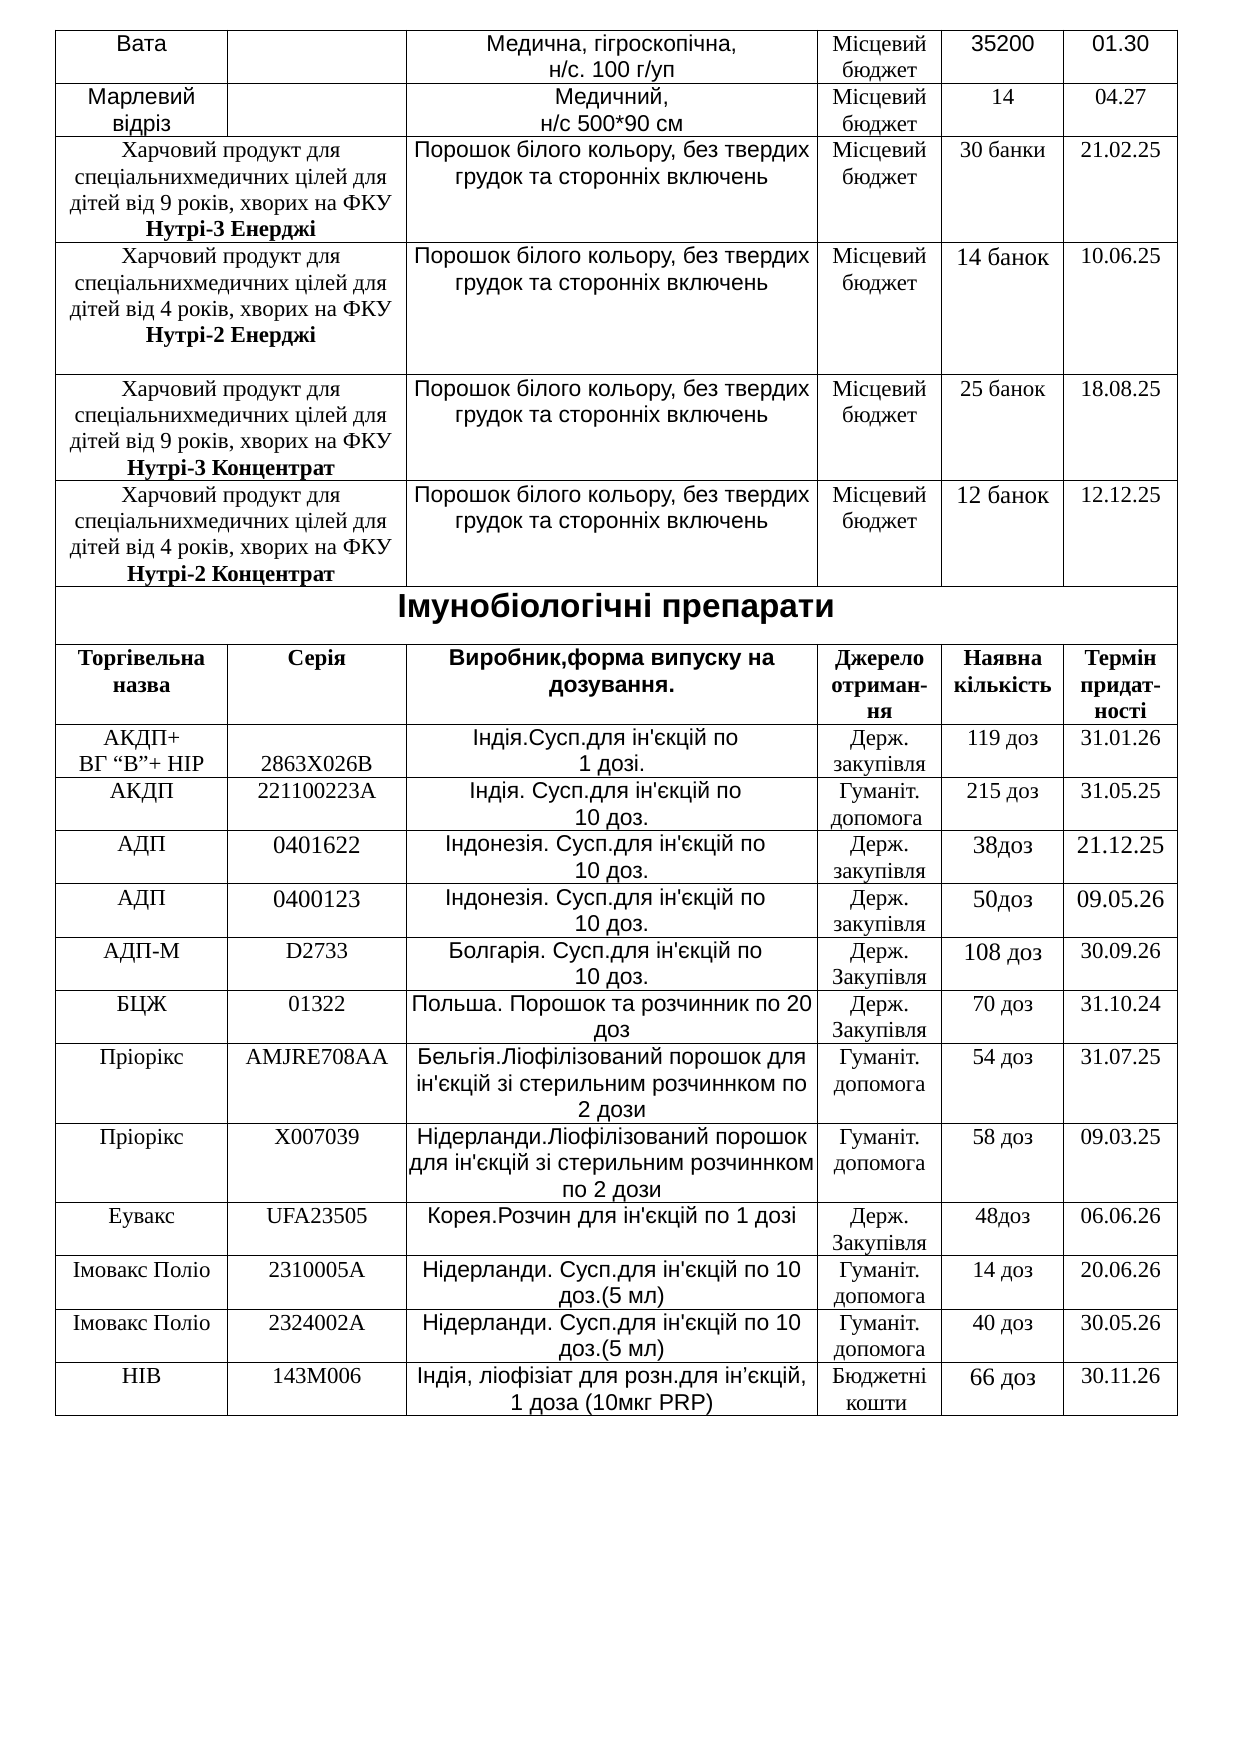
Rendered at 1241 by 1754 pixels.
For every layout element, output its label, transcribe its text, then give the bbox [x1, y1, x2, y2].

table_cell Пріорікс [56, 1124, 227, 1202]
table_cell 40 доз [942, 1310, 1063, 1362]
table_cell 18.08.25 [1064, 375, 1177, 480]
table_cell Болгарія. Сусп.для ін'єкцій по 10 доз. [407, 938, 817, 989]
table_cell Індія. Сусп.для ін'єкцій по 10 доз. [407, 778, 817, 830]
table_cell Держ. закупівля [818, 725, 941, 777]
table_cell Нідерланди.Ліофілізований порошок для ін'єкцій зі стерильним розчиннком по 2 дози [407, 1124, 817, 1202]
table_cell 54 доз [942, 1044, 1063, 1122]
table_cell 12.12.25 [1064, 481, 1177, 586]
table_cell Нідерланди. Сусп.для ін'єкцій по 10 доз.(5 мл) [407, 1310, 817, 1362]
table_cell 06.06.26 [1064, 1203, 1177, 1255]
table_cell АДП-М [56, 938, 227, 989]
table_cell Держ. Закупівля [818, 1203, 941, 1255]
table_cell 31.01.26 [1064, 725, 1177, 777]
table_cell Eувакс [56, 1203, 227, 1255]
table_cell Індія.Сусп.для ін'єкцій по 1 дозі. [407, 725, 817, 777]
table_cell Наявна кількість [942, 645, 1063, 723]
table_cell 38доз [942, 831, 1063, 883]
table_cell Джерело отриман- ня [818, 645, 941, 723]
table_cell 21.12.25 [1064, 831, 1177, 883]
table_cell Бельгія.Ліофілізований порошок для ін'єкцій зі стерильним розчиннком по 2 дози [407, 1044, 817, 1122]
table_cell Медичний, н/с 500*90 см [407, 84, 817, 136]
table_cell Бюджетні кошти [818, 1363, 941, 1415]
table_cell Порошок білого кольору, без твердих грудок та сторонніх включень [407, 137, 817, 242]
table_cell 58 доз [942, 1124, 1063, 1202]
table_cell Держ. Закупівля [818, 938, 941, 989]
table_cell 14 доз [942, 1256, 1063, 1308]
table_cell Термін придат-ності [1064, 645, 1177, 723]
table_cell Місцевий бюджет [818, 375, 941, 480]
table_cell Гуманіт. допомога [818, 1310, 941, 1362]
table_cell АДП [56, 884, 227, 936]
table_cell Місцевий бюджет [818, 243, 941, 374]
table_cell Держ. закупівля [818, 831, 941, 883]
table_cell 31.05.25 [1064, 778, 1177, 830]
table_cell Місцевий бюджет [818, 84, 941, 136]
table_cell Серія [228, 645, 406, 723]
table_cell 30 банки [942, 137, 1063, 242]
table_cell Порошок білого кольору, без твердих грудок та сторонніх включень [407, 243, 817, 374]
table_cell [228, 84, 406, 136]
table_cell Індонезія. Сусп.для ін'єкцій по 10 доз. [407, 831, 817, 883]
table_cell 12 банок [942, 481, 1063, 586]
table_cell Виробник,форма випуску на дозування. [407, 645, 817, 723]
table_cell Місцевий бюджет [818, 481, 941, 586]
table_cell 25 банок [942, 375, 1063, 480]
table_cell 50доз [942, 884, 1063, 936]
table_cell БЦЖ [56, 991, 227, 1043]
table_cell 31.07.25 [1064, 1044, 1177, 1122]
table_cell Імовакс Поліо [56, 1310, 227, 1362]
table_cell Гуманіт. допомога [818, 1256, 941, 1308]
table_cell Харчовий продукт для спеціальнихмедичних цілей для дітей від 9 років, хворих на ФКУ Нутрі-3 Концентрат [56, 375, 406, 480]
table_cell Марлевий відріз [56, 84, 227, 136]
table_cell АДП [56, 831, 227, 883]
table_cell Нідерланди. Сусп.для ін'єкцій по 10 доз.(5 мл) [407, 1256, 817, 1308]
table_cell Харчовий продукт для спеціальнихмедичних цілей для дітей від 9 років, хворих на ФКУ Нутрі-3 Енерджі [56, 137, 406, 242]
table_cell UFA23505 [228, 1203, 406, 1255]
table_cell AMJRE708AA [228, 1044, 406, 1122]
table_cell 04.27 [1064, 84, 1177, 136]
table_cell Порошок білого кольору, без твердих грудок та сторонніх включень [407, 375, 817, 480]
table_cell Гуманіт. допомога [818, 778, 941, 830]
table_cell 66 доз [942, 1363, 1063, 1415]
table_cell 20.06.26 [1064, 1256, 1177, 1308]
table_cell Медична, гігроскопічна, н/с. 100 г/уп [407, 31, 817, 83]
table_cell [228, 31, 406, 83]
table_cell Харчовий продукт для спеціальнихмедичних цілей для дітей від 4 років, хворих на ФКУ Нутрі-2 Концентрат [56, 481, 406, 586]
table_cell Порошок білого кольору, без твердих грудок та сторонніх включень [407, 481, 817, 586]
table_cell 0400123 [228, 884, 406, 936]
table_cell 09.05.26 [1064, 884, 1177, 936]
table_cell HIB [56, 1363, 227, 1415]
table_cell 01.30 [1064, 31, 1177, 83]
table_cell D2733 [228, 938, 406, 989]
table_cell 14 банок [942, 243, 1063, 374]
table_cell 2310005А [228, 1256, 406, 1308]
table_cell 30.05.26 [1064, 1310, 1177, 1362]
table_cell 31.10.24 [1064, 991, 1177, 1043]
table_cell 35200 [942, 31, 1063, 83]
table_cell Гуманіт. допомога [818, 1044, 941, 1122]
table_cell Індія, ліофізіат для розн.для ін’єкцій, 1 доза (10мкг PRP) [407, 1363, 817, 1415]
table_cell 0401622 [228, 831, 406, 883]
table_cell Гуманіт. допомога [818, 1124, 941, 1202]
table_cell Місцевий бюджет [818, 137, 941, 242]
table_cell 01322 [228, 991, 406, 1043]
table_cell 30.11.26 [1064, 1363, 1177, 1415]
table_cell 21.02.25 [1064, 137, 1177, 242]
table_cell Торгівельна назва [56, 645, 227, 723]
table_cell Вата [56, 31, 227, 83]
table_cell 30.09.26 [1064, 938, 1177, 989]
table_cell 14 [942, 84, 1063, 136]
table_cell 70 доз [942, 991, 1063, 1043]
table_cell Місцевий бюджет [818, 31, 941, 83]
table_cell Держ. Закупівля [818, 991, 941, 1043]
table_cell АКДП+ ВГ “В”+ HIP [56, 725, 227, 777]
table_cell АКДП [56, 778, 227, 830]
table_cell 143М006 [228, 1363, 406, 1415]
table_cell X007039 [228, 1124, 406, 1202]
table_cell Харчовий продукт для спеціальнихмедичних цілей для дітей від 4 років, хворих на ФКУ Нутрі-2 Енерджі [56, 243, 406, 374]
table_cell 2863Х026В [228, 725, 406, 777]
table_cell 48доз [942, 1203, 1063, 1255]
table_cell Індонезія. Сусп.для ін'єкцій по 10 доз. [407, 884, 817, 936]
table_cell Пріорікс [56, 1044, 227, 1122]
table_cell 2324002А [228, 1310, 406, 1362]
table_cell 119 доз [942, 725, 1063, 777]
table_cell 215 доз [942, 778, 1063, 830]
table_cell Держ. закупівля [818, 884, 941, 936]
table_cell Імунобіологічні препарати [56, 587, 1177, 644]
table_cell Корея.Розчин для ін'єкцій по 1 дозі [407, 1203, 817, 1255]
table_cell 10.06.25 [1064, 243, 1177, 374]
table_cell 108 доз [942, 938, 1063, 989]
table_cell Імовакс Поліо [56, 1256, 227, 1308]
table_cell 09.03.25 [1064, 1124, 1177, 1202]
table_cell Польша. Порошок та розчинник по 20 доз [407, 991, 817, 1043]
table_cell 221100223А [228, 778, 406, 830]
